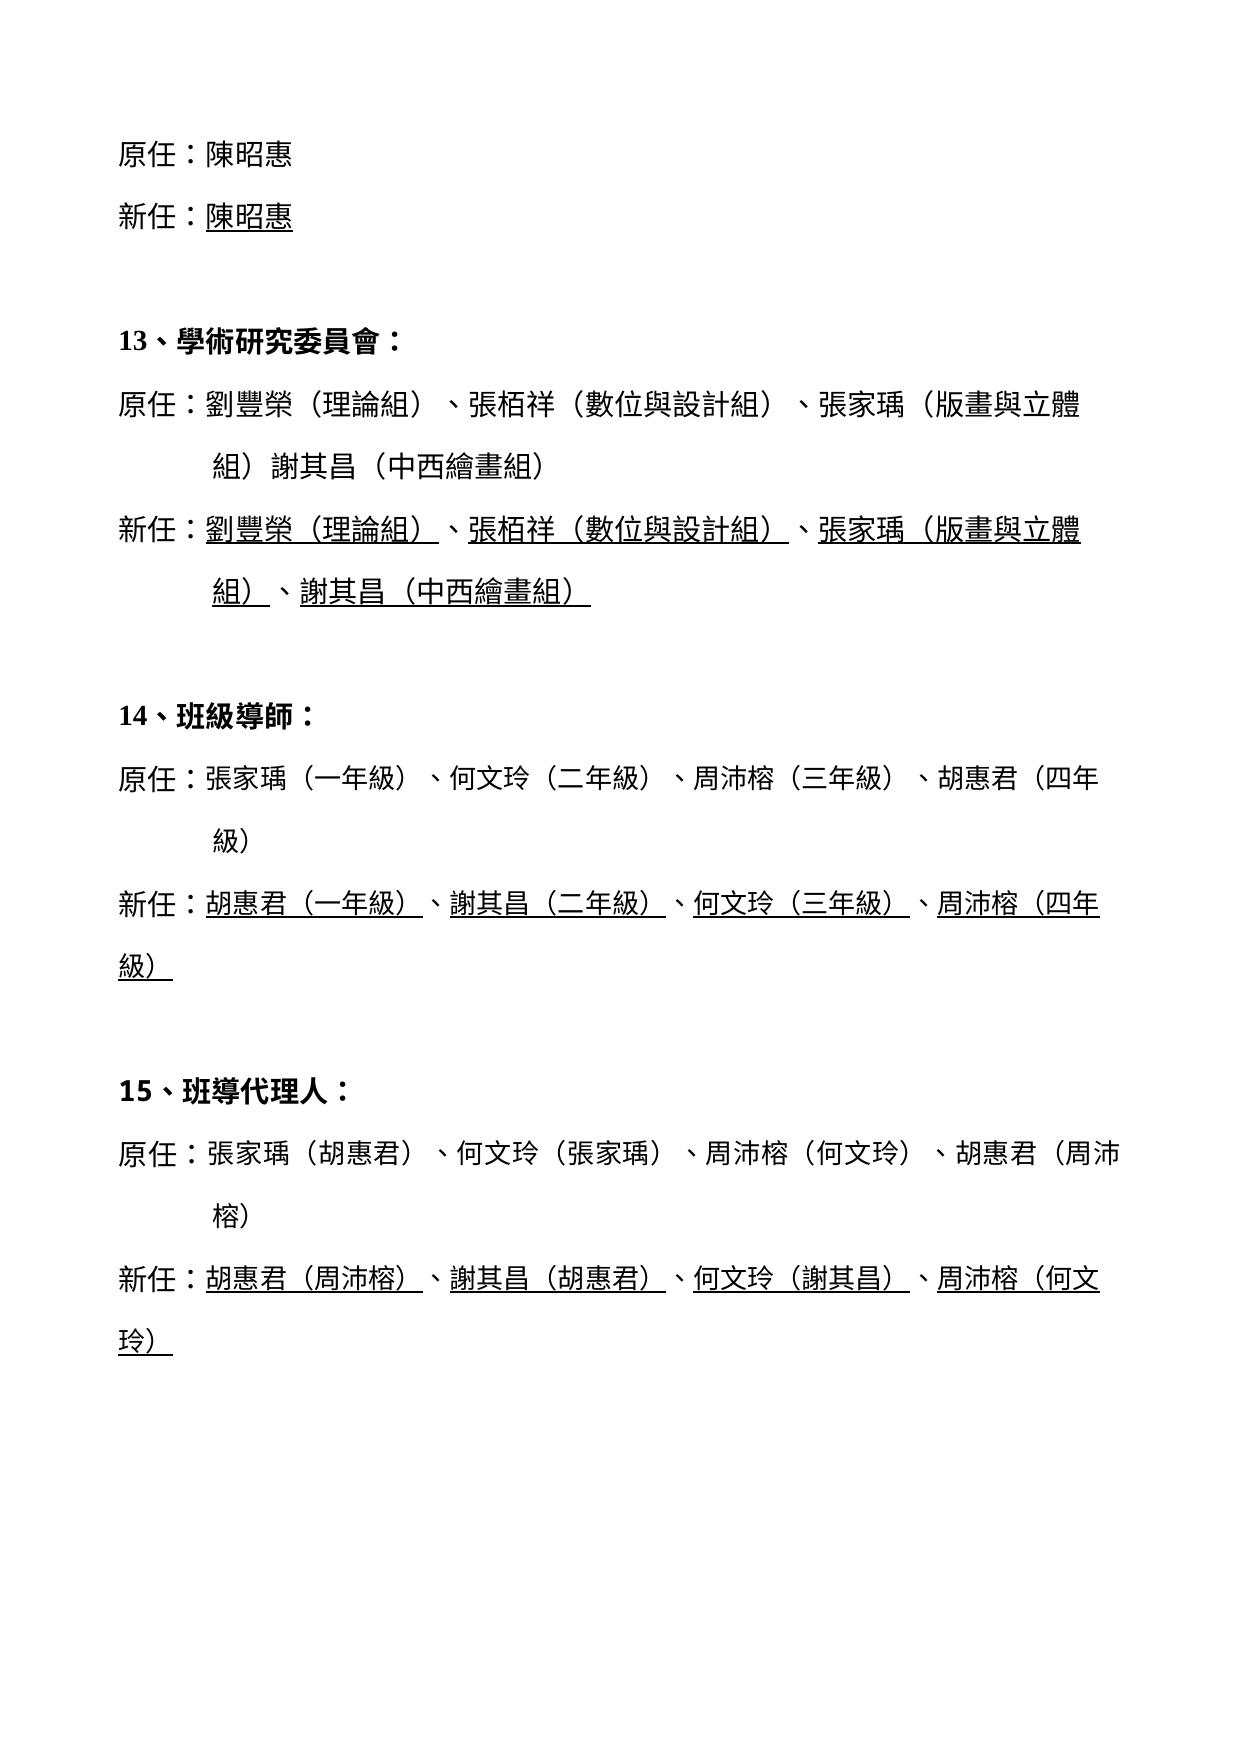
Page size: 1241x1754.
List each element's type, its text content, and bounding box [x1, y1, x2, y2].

list 班導代理人： [118, 1048, 1122, 1111]
text 原任：劉豐榮（理論組）、張栢祥（數位與設計組）、張家瑀（版畫與立體組）謝其昌（中西繪畫組） [118, 361, 1122, 486]
text 新任：陳昭惠 [118, 173, 1122, 236]
text 原任：張家瑀（一年級）、何文玲（二年級）、周沛榕（三年級）、胡惠君（四年級） [118, 736, 1122, 861]
text 新任：胡惠君（一年級）、謝其昌（二年級）、何文玲（三年級）、周沛榕（四年級） [118, 861, 1122, 986]
text 新任：胡惠君（周沛榕）、謝其昌（胡惠君）、何文玲（謝其昌）、周沛榕（何文玲） [118, 1236, 1122, 1361]
text 原任：陳昭惠 [118, 111, 1122, 173]
list 學術研究委員會： [118, 298, 1122, 361]
list 班級導師： [118, 673, 1122, 736]
text 新任：劉豐榮（理論組）、張栢祥（數位與設計組）、張家瑀（版畫與立體組）、謝其昌（中西繪畫組） [118, 486, 1122, 611]
text 原任：張家瑀（胡惠君）、何文玲（張家瑀）、周沛榕（何文玲）、胡惠君（周沛榕） [118, 1111, 1122, 1236]
